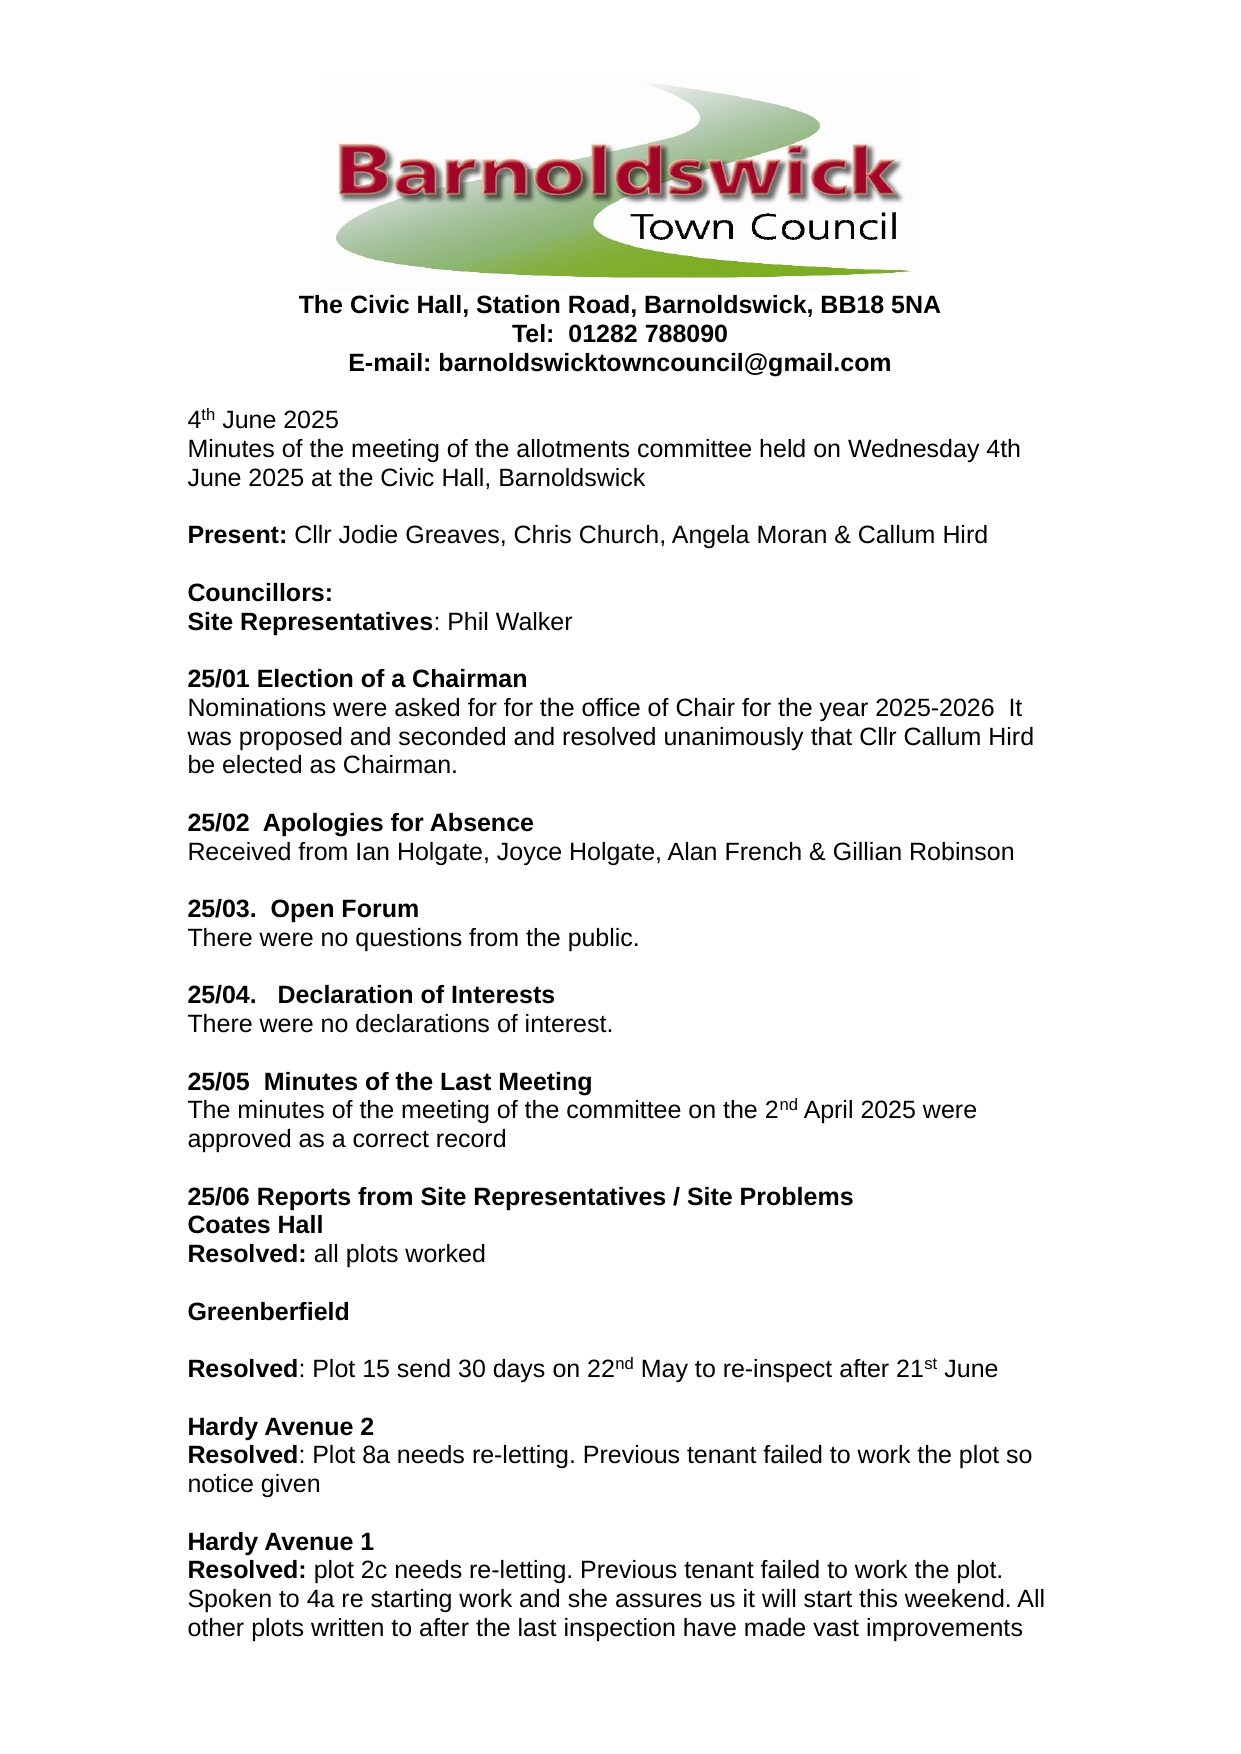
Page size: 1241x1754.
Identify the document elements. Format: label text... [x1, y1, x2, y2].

text Coates Hall [187, 1210, 1053, 1239]
text 25/05 Minutes of the Last Meeting [187, 1067, 1053, 1095]
text There were no questions from the public. [187, 923, 1053, 952]
text Hardy Avenue 1 [187, 1527, 1053, 1555]
text Present: Cllr Jodie Greaves, Chris Church, Angela Moran & Callum Hird [187, 520, 1053, 549]
text Received from Ian Holgate, Joyce Holgate, Alan French & Gillian Robinson [187, 837, 1053, 865]
text The Civic Hall, Station Road, Barnoldswick, BB18 5NA [187, 290, 1053, 319]
text The minutes of the meeting of the committee on the 2nd April 2025 were approved as a correct record [187, 1095, 1053, 1153]
text Councillors: [187, 578, 1053, 607]
text Resolved: all plots worked [187, 1239, 1053, 1268]
text 25/06 Reports from Site Representatives / Site Problems [187, 1182, 1053, 1210]
text 4th June 2025 [187, 405, 1053, 434]
text E-mail: barnoldswicktowncouncil@gmail.com [187, 348, 1053, 377]
text 25/04. Declaration of Interests [187, 980, 1053, 1009]
text There were no declarations of interest. [187, 1009, 1053, 1038]
text Tel: 01282 788090 [187, 319, 1053, 348]
text Greenberfield [187, 1297, 1053, 1325]
text 25/01 Election of a Chairman [187, 664, 1053, 693]
text 25/03. Open Forum [187, 894, 1053, 923]
text Resolved: Plot 15 send 30 days on 22nd May to re-inspect after 21st June [187, 1354, 1053, 1383]
text Minutes of the meeting of the allotments committee held on Wednesday 4th June 2025 at the Civic Hall, Barnoldswick [187, 434, 1053, 492]
text 25/02 Apologies for Absence [187, 808, 1053, 837]
text Hardy Avenue 2 [187, 1412, 1053, 1440]
text Resolved: plot 2c needs re-letting. Previous tenant failed to work the plot. Spoken to 4a re starting work and she assures us it will start this weekend. All other plots written to after the last inspection have made vast improvements [187, 1555, 1053, 1642]
text Nominations were asked for for the office of Chair for the year 2025-2026 It was proposed and seconded and resolved unanimously that Cllr Callum Hird be elected as Chairman. [187, 693, 1053, 779]
text Site Representatives: Phil Walker [187, 607, 1053, 635]
text Resolved: Plot 8a needs re-letting. Previous tenant failed to work the plot so notice given [187, 1440, 1053, 1498]
